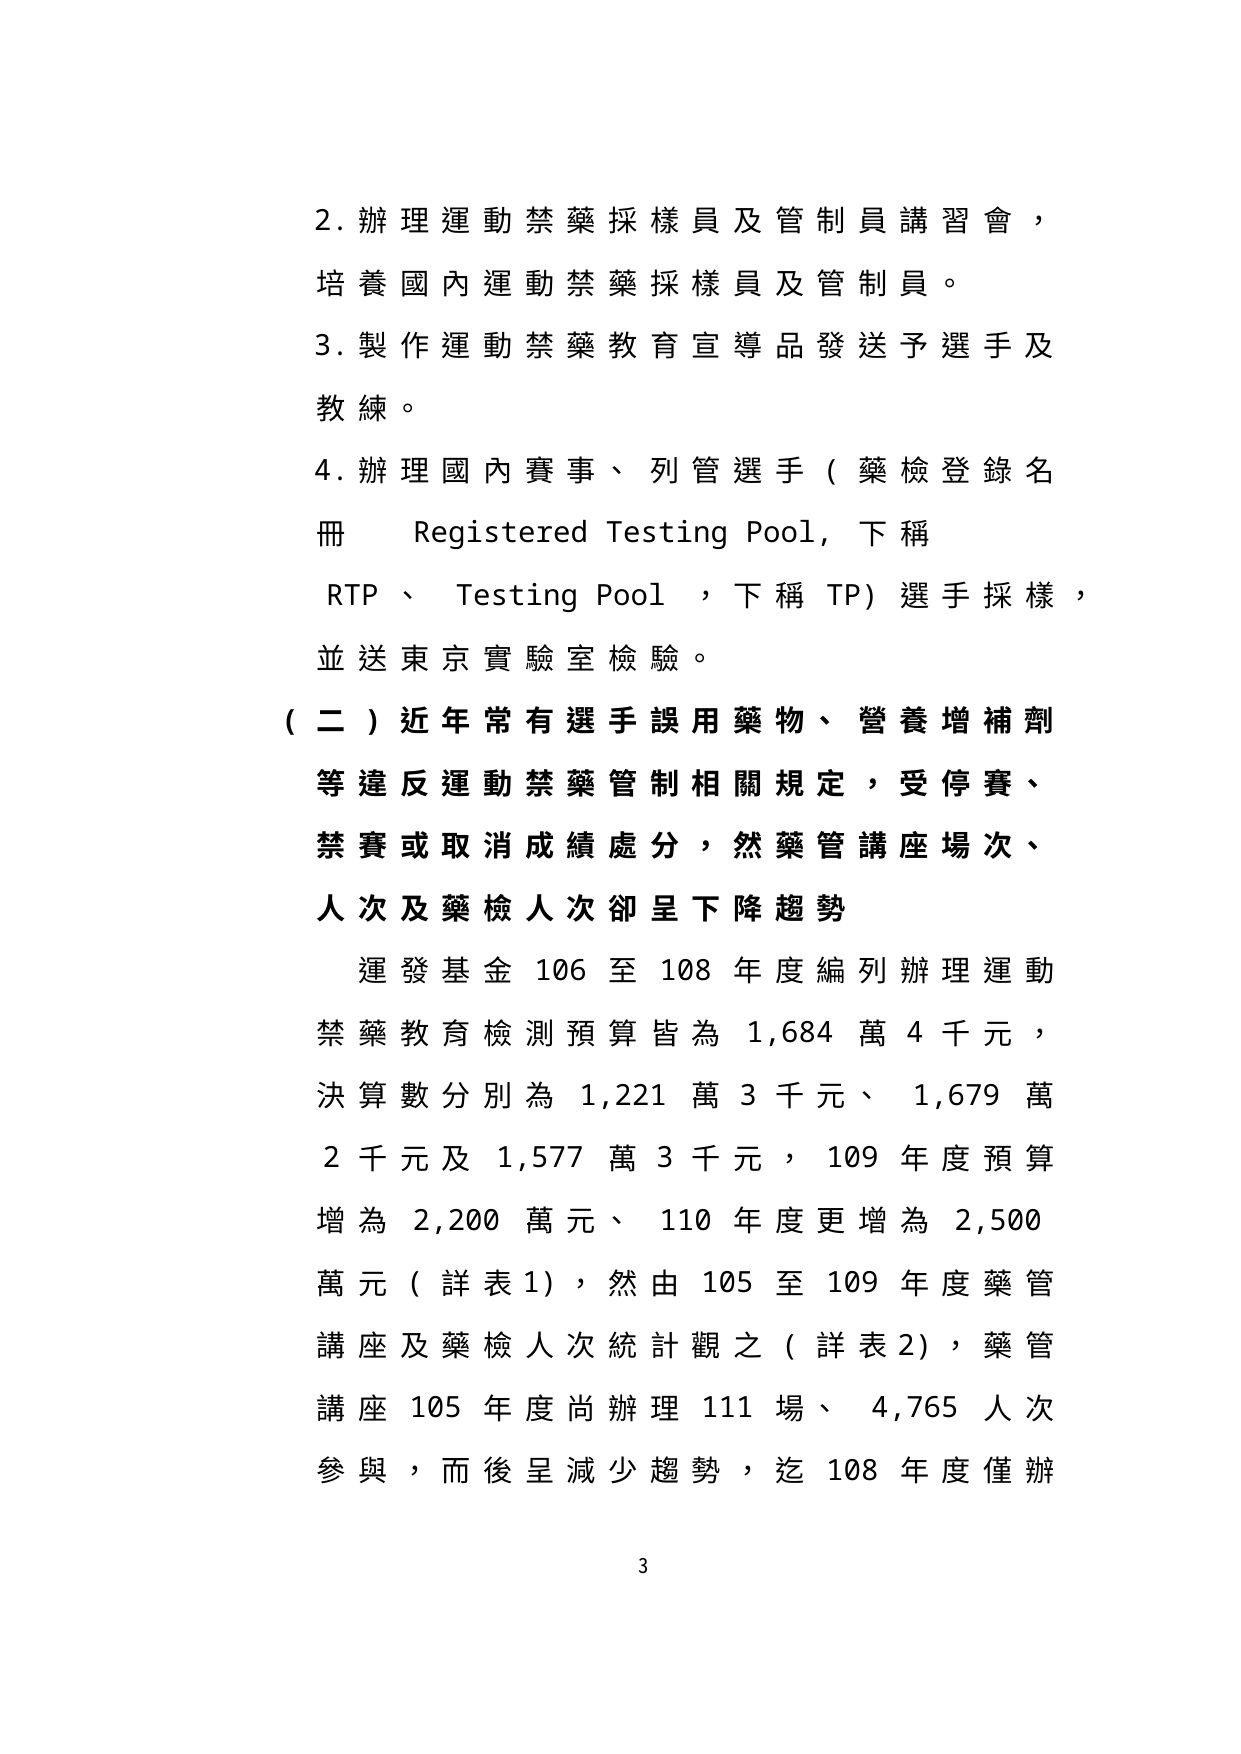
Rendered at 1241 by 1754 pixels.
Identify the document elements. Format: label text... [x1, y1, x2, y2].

text 2.辦理運動禁藥採樣員及管制員講習會，培養國內運動禁藥採樣員及管制員。 [274, 177, 1060, 302]
text 3.製作運動禁藥教育宣導品發送予選手及教練。 [274, 302, 1060, 427]
text 4.辦理國內賽事、列管選手(藥檢登錄名冊 Registered Testing Pool,下稱 RTP、Testing Pool，下稱TP)選手採樣，並送東京實驗室檢驗。 [274, 427, 1060, 677]
text 運發基金106至108年度編列辦理運動禁藥教育檢測預算皆為1,684萬4千元，決算數分別為1,221萬3千元、1,679萬2千元及1,577萬3千元，109年度預算增為2,200萬元、110年度更增為2,500萬元(詳表1)，然由105至109年度藥管講座及藥檢人次統計觀之(詳表2)，藥管講座105年度尚辦理111場、4,765人次參與，而後呈減少趨勢，迄108年度僅辦 [274, 927, 1060, 1490]
text (二)近年常有選手誤用藥物、營養增補劑等違反運動禁藥管制相關規定，受停賽、禁賽或取消成績處分，然藥管講座場次、人次及藥檢人次卻呈下降趨勢 [244, 677, 1060, 927]
